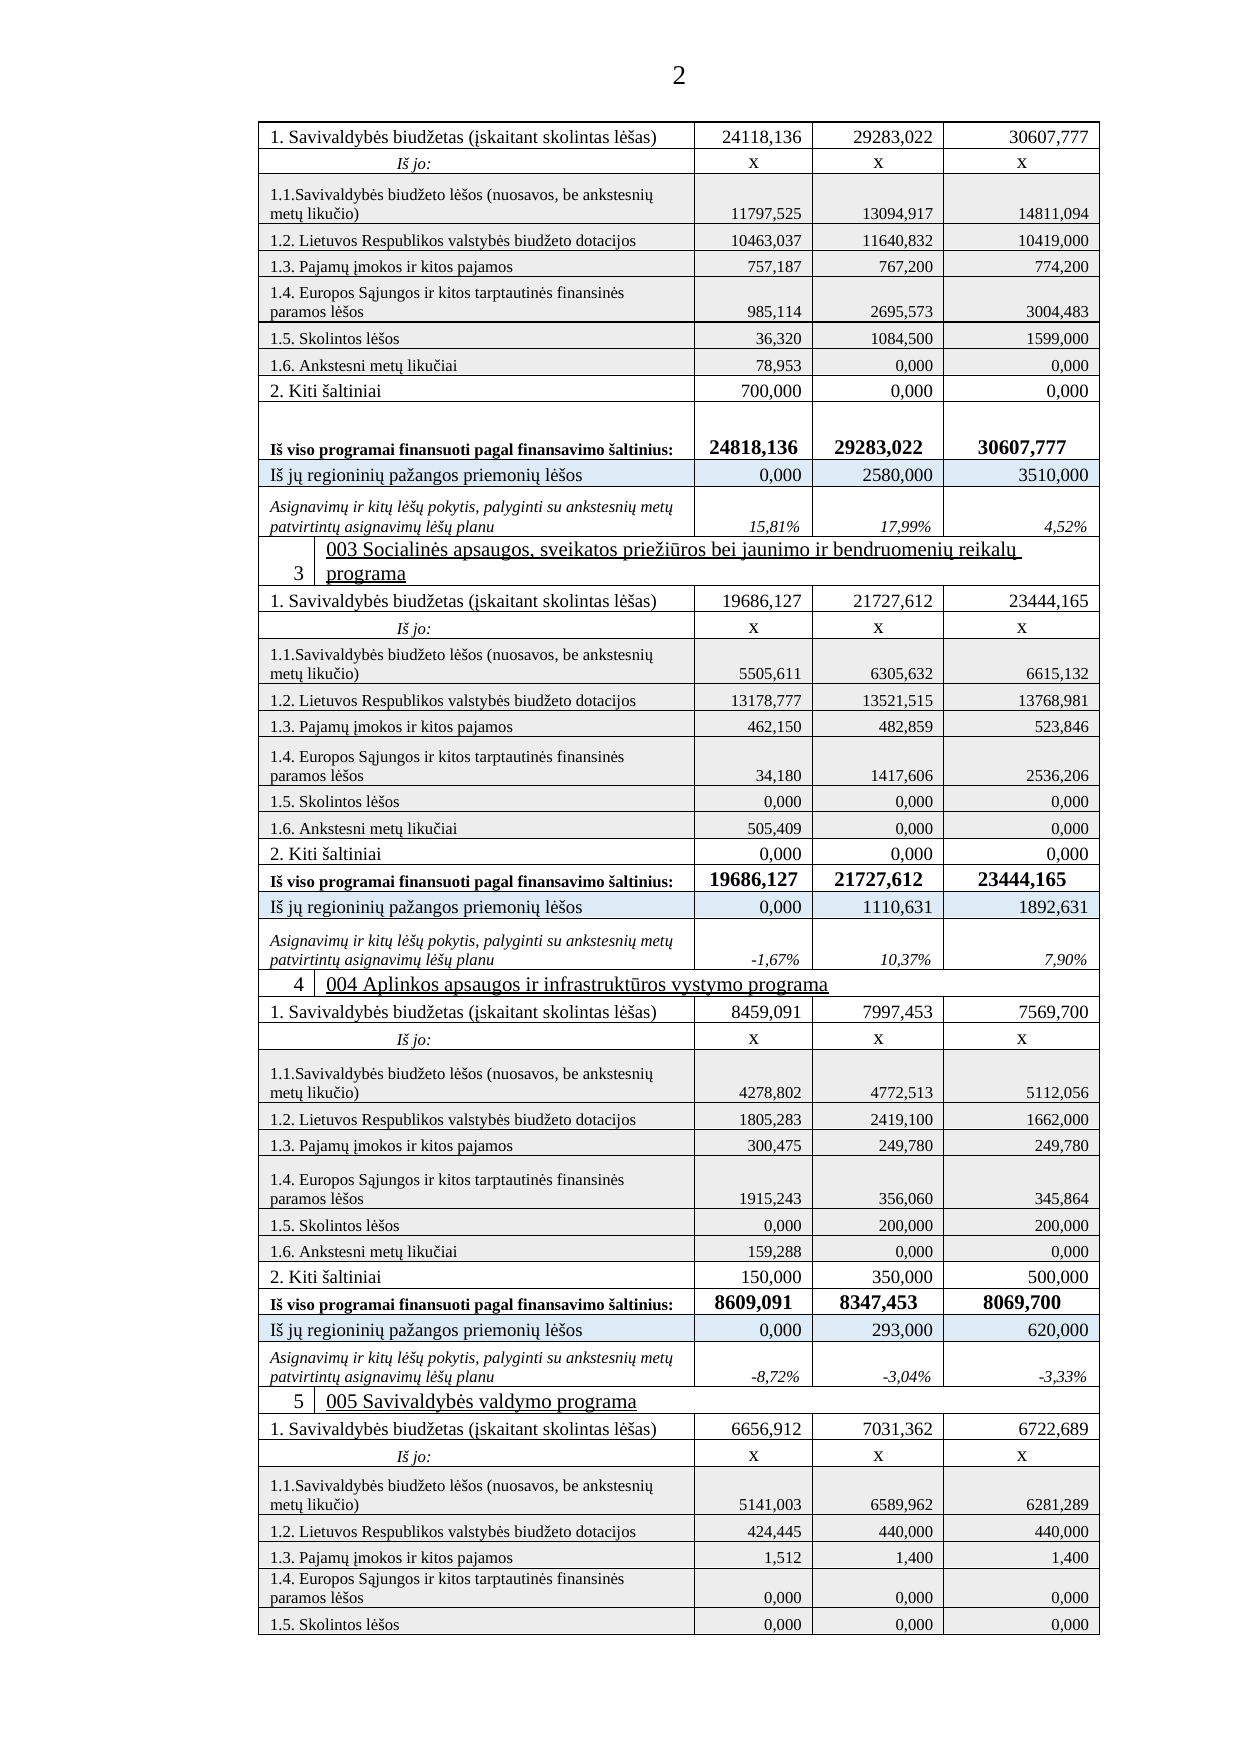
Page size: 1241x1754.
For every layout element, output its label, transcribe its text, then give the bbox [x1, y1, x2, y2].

table_cell 1.1.Savivaldybės biudžeto lėšos (nuosavos, be ankstesnių metų likučio) [259, 639, 694, 683]
table_cell 774,200 [944, 251, 1099, 276]
table_cell 1.3. Pajamų įmokos ir kitos pajamos [259, 251, 694, 276]
table_cell 3 [259, 537, 314, 585]
table_cell 767,200 [813, 251, 943, 276]
table_cell 1.6. Ankstesni metų likučiai [259, 812, 694, 838]
table_cell 700,000 [695, 376, 812, 401]
table_cell Iš jo: [259, 612, 694, 638]
table_cell 1.5. Skolintos lėšos [259, 1209, 694, 1235]
table_cell Iš jo: [259, 1023, 694, 1049]
table_cell 159,288 [695, 1236, 812, 1261]
table_cell Iš jo: [259, 149, 694, 173]
table_cell x [813, 149, 943, 173]
table_cell 757,187 [695, 251, 812, 276]
table_cell 0,000 [944, 376, 1099, 401]
table_cell 1.2. Lietuvos Respublikos valstybės biudžeto dotacijos [259, 224, 694, 249]
table_cell 6656,912 [695, 1414, 812, 1439]
table_cell 17,99% [813, 487, 943, 536]
table_cell 24818,136 [695, 402, 812, 459]
table_cell x [813, 612, 943, 638]
table_cell 1599,000 [944, 323, 1099, 348]
table_cell 11797,525 [695, 174, 812, 223]
table_cell 249,780 [813, 1130, 943, 1155]
table_cell 6722,689 [944, 1414, 1099, 1439]
table_cell 6589,962 [813, 1467, 943, 1514]
table_cell 1.3. Pajamų įmokos ir kitos pajamos [259, 1130, 694, 1155]
table_cell 350,000 [813, 1262, 943, 1288]
table_cell x [944, 1023, 1099, 1049]
table_cell 249,780 [944, 1130, 1099, 1155]
table_cell 4 [259, 970, 314, 996]
table_cell 5112,056 [944, 1050, 1099, 1102]
table_cell 0,000 [813, 1569, 943, 1607]
table_cell 300,475 [695, 1130, 812, 1155]
table_cell Iš viso programai finansuoti pagal finansavimo šaltinius: [259, 1289, 694, 1314]
table_cell 19686,127 [695, 865, 812, 891]
table_cell Iš jų regioninių pažangos priemonių lėšos [259, 892, 694, 917]
table_cell 1.1.Savivaldybės biudžeto lėšos (nuosavos, be ankstesnių metų likučio) [259, 174, 694, 223]
table_cell x [944, 149, 1099, 173]
table_cell 462,150 [695, 711, 812, 736]
table_cell 29283,022 [813, 402, 943, 459]
table_cell 10463,037 [695, 224, 812, 249]
table_cell 1417,606 [813, 737, 943, 785]
table_cell x [695, 149, 812, 173]
table_cell 1.1.Savivaldybės biudžeto lėšos (nuosavos, be ankstesnių metų likučio) [259, 1467, 694, 1514]
table_cell 7,90% [944, 919, 1099, 969]
table_cell 7031,362 [813, 1414, 943, 1439]
table_cell 523,846 [944, 711, 1099, 736]
table_cell 10,37% [813, 919, 943, 969]
table_cell x [813, 1440, 943, 1466]
table_cell 505,409 [695, 812, 812, 838]
table_cell Asignavimų ir kitų lėšų pokytis, palyginti su ankstesnių metų patvirtintų asignavimų lėšų planu [259, 1342, 694, 1386]
table_cell x [813, 1023, 943, 1049]
table_cell 23444,165 [944, 865, 1099, 891]
table_cell 19686,127 [695, 586, 812, 611]
table_cell 500,000 [944, 1262, 1099, 1288]
table_cell 003 Socialinės apsaugos, sveikatos priežiūros bei jaunimo ir bendruomenių reikalų programa [315, 537, 1099, 585]
table_cell 2536,206 [944, 737, 1099, 785]
table_cell 1.4. Europos Sąjungos ir kitos tarptautinės finansinės paramos lėšos [259, 1156, 694, 1208]
table_cell 0,000 [813, 1236, 943, 1261]
table_cell 4772,513 [813, 1050, 943, 1102]
table_cell 10419,000 [944, 224, 1099, 249]
table_cell 0,000 [813, 1608, 943, 1633]
table_cell 1. Savivaldybės biudžetas (įskaitant skolintas lėšas) [259, 123, 694, 148]
table_cell 1,512 [695, 1542, 812, 1567]
table_cell 0,000 [944, 786, 1099, 811]
table_cell 13178,777 [695, 684, 812, 710]
table_cell 0,000 [695, 1315, 812, 1341]
table_cell 6305,632 [813, 639, 943, 683]
table_cell 2419,100 [813, 1103, 943, 1128]
table_cell 7997,453 [813, 997, 943, 1022]
table_cell 8069,700 [944, 1289, 1099, 1314]
table_cell 0,000 [944, 349, 1099, 374]
table_cell 0,000 [695, 786, 812, 811]
table_cell 13521,515 [813, 684, 943, 710]
table_cell x [695, 1440, 812, 1466]
table_cell x [695, 1023, 812, 1049]
table_cell 4,52% [944, 487, 1099, 536]
table_cell 424,445 [695, 1515, 812, 1541]
table_cell 0,000 [944, 839, 1099, 864]
table_cell 11640,832 [813, 224, 943, 249]
table_cell 30607,777 [944, 402, 1099, 459]
table_cell 8347,453 [813, 1289, 943, 1314]
table_cell 200,000 [944, 1209, 1099, 1235]
table_cell 0,000 [695, 1569, 812, 1607]
table_cell 21727,612 [813, 586, 943, 611]
table_cell 1.6. Ankstesni metų likučiai [259, 1236, 694, 1261]
table_cell 1.6. Ankstesni metų likučiai [259, 349, 694, 374]
table_cell 0,000 [944, 1236, 1099, 1261]
table_cell 6281,289 [944, 1467, 1099, 1514]
table_cell 1.2. Lietuvos Respublikos valstybės biudžeto dotacijos [259, 684, 694, 710]
table_cell 620,000 [944, 1315, 1099, 1341]
table_cell Asignavimų ir kitų lėšų pokytis, palyginti su ankstesnių metų patvirtintų asignavimų lėšų planu [259, 919, 694, 969]
table_cell 0,000 [695, 460, 812, 486]
table_cell Iš jų regioninių pažangos priemonių lėšos [259, 1315, 694, 1341]
table_cell 356,060 [813, 1156, 943, 1208]
table_cell 4278,802 [695, 1050, 812, 1102]
table_cell 1915,243 [695, 1156, 812, 1208]
table_cell 1. Savivaldybės biudžetas (įskaitant skolintas lėšas) [259, 997, 694, 1022]
table_cell 1.1.Savivaldybės biudžeto lėšos (nuosavos, be ankstesnių metų likučio) [259, 1050, 694, 1102]
table_cell 2. Kiti šaltiniai [259, 839, 694, 864]
table_cell 005 Savivaldybės valdymo programa [315, 1387, 1099, 1413]
table_cell 6615,132 [944, 639, 1099, 683]
table_cell 1110,631 [813, 892, 943, 917]
table_cell 440,000 [944, 1515, 1099, 1541]
table_cell 1805,283 [695, 1103, 812, 1128]
table_cell 7569,700 [944, 997, 1099, 1022]
table_cell 1084,500 [813, 323, 943, 348]
table_cell 0,000 [813, 349, 943, 374]
table_cell 1.5. Skolintos lėšos [259, 786, 694, 811]
table_cell 150,000 [695, 1262, 812, 1288]
table_cell 78,953 [695, 349, 812, 374]
table_cell 2. Kiti šaltiniai [259, 376, 694, 401]
table_cell 3004,483 [944, 277, 1099, 321]
table_cell x [944, 1440, 1099, 1466]
table_cell 5505,611 [695, 639, 812, 683]
table_cell Iš jo: [259, 1440, 694, 1466]
table_cell 5 [259, 1387, 314, 1413]
table_cell 0,000 [813, 376, 943, 401]
table_cell 36,320 [695, 323, 812, 348]
table_cell 0,000 [695, 839, 812, 864]
table_cell 1.3. Pajamų įmokos ir kitos pajamos [259, 1542, 694, 1567]
table_cell Iš viso programai finansuoti pagal finansavimo šaltinius: [259, 402, 694, 459]
table_cell 21727,612 [813, 865, 943, 891]
table_cell 004 Aplinkos apsaugos ir infrastruktūros vystymo programa [315, 970, 1099, 996]
table_cell 1,400 [813, 1542, 943, 1567]
table_cell 1.2. Lietuvos Respublikos valstybės biudžeto dotacijos [259, 1515, 694, 1541]
table_cell 2. Kiti šaltiniai [259, 1262, 694, 1288]
table_cell 293,000 [813, 1315, 943, 1341]
table_cell 8609,091 [695, 1289, 812, 1314]
table_cell 345,864 [944, 1156, 1099, 1208]
table_cell 200,000 [813, 1209, 943, 1235]
table_cell 0,000 [813, 812, 943, 838]
table_cell 13768,981 [944, 684, 1099, 710]
table_cell 0,000 [695, 1209, 812, 1235]
table_cell -1,67% [695, 919, 812, 969]
table_cell 3510,000 [944, 460, 1099, 486]
table_cell x [695, 612, 812, 638]
table_cell Asignavimų ir kitų lėšų pokytis, palyginti su ankstesnių metų patvirtintų asignavimų lėšų planu [259, 487, 694, 536]
table_cell 1. Savivaldybės biudžetas (įskaitant skolintas lėšas) [259, 586, 694, 611]
table_cell -8,72% [695, 1342, 812, 1386]
table_cell 8459,091 [695, 997, 812, 1022]
table_cell 2580,000 [813, 460, 943, 486]
table_cell 1. Savivaldybės biudžetas (įskaitant skolintas lėšas) [259, 1414, 694, 1439]
table_cell 24118,136 [695, 123, 812, 148]
table_cell 1,400 [944, 1542, 1099, 1567]
table_cell -3,33% [944, 1342, 1099, 1386]
table_cell Iš viso programai finansuoti pagal finansavimo šaltinius: [259, 865, 694, 891]
table_cell -3,04% [813, 1342, 943, 1386]
table_cell 2695,573 [813, 277, 943, 321]
table_cell 29283,022 [813, 123, 943, 148]
table_cell 0,000 [695, 892, 812, 917]
table_cell 15,81% [695, 487, 812, 536]
table_cell 1.4. Europos Sąjungos ir kitos tarptautinės finansinės paramos lėšos [259, 737, 694, 785]
table_cell 482,859 [813, 711, 943, 736]
table_cell 30607,777 [944, 123, 1099, 148]
table_cell 14811,094 [944, 174, 1099, 223]
table_cell 34,180 [695, 737, 812, 785]
table_cell 1.4. Europos Sąjungos ir kitos tarptautinės finansinės paramos lėšos [259, 277, 694, 321]
table_cell 0,000 [944, 1608, 1099, 1633]
table_cell 1.5. Skolintos lėšos [259, 323, 694, 348]
table_cell 0,000 [813, 786, 943, 811]
table_cell 0,000 [944, 812, 1099, 838]
table_cell 13094,917 [813, 174, 943, 223]
table_cell Iš jų regioninių pažangos priemonių lėšos [259, 460, 694, 486]
table_cell 1.3. Pajamų įmokos ir kitos pajamos [259, 711, 694, 736]
table_cell 1892,631 [944, 892, 1099, 917]
table_cell 23444,165 [944, 586, 1099, 611]
table_cell 0,000 [813, 839, 943, 864]
table_cell 1.2. Lietuvos Respublikos valstybės biudžeto dotacijos [259, 1103, 694, 1128]
table_cell 985,114 [695, 277, 812, 321]
table_cell 0,000 [695, 1608, 812, 1633]
table_cell 1.4. Europos Sąjungos ir kitos tarptautinės finansinės paramos lėšos [259, 1569, 694, 1607]
table_cell 440,000 [813, 1515, 943, 1541]
table_cell 1.5. Skolintos lėšos [259, 1608, 694, 1633]
table_cell 5141,003 [695, 1467, 812, 1514]
table_cell 0,000 [944, 1569, 1099, 1607]
table_cell 1662,000 [944, 1103, 1099, 1128]
table_cell x [944, 612, 1099, 638]
